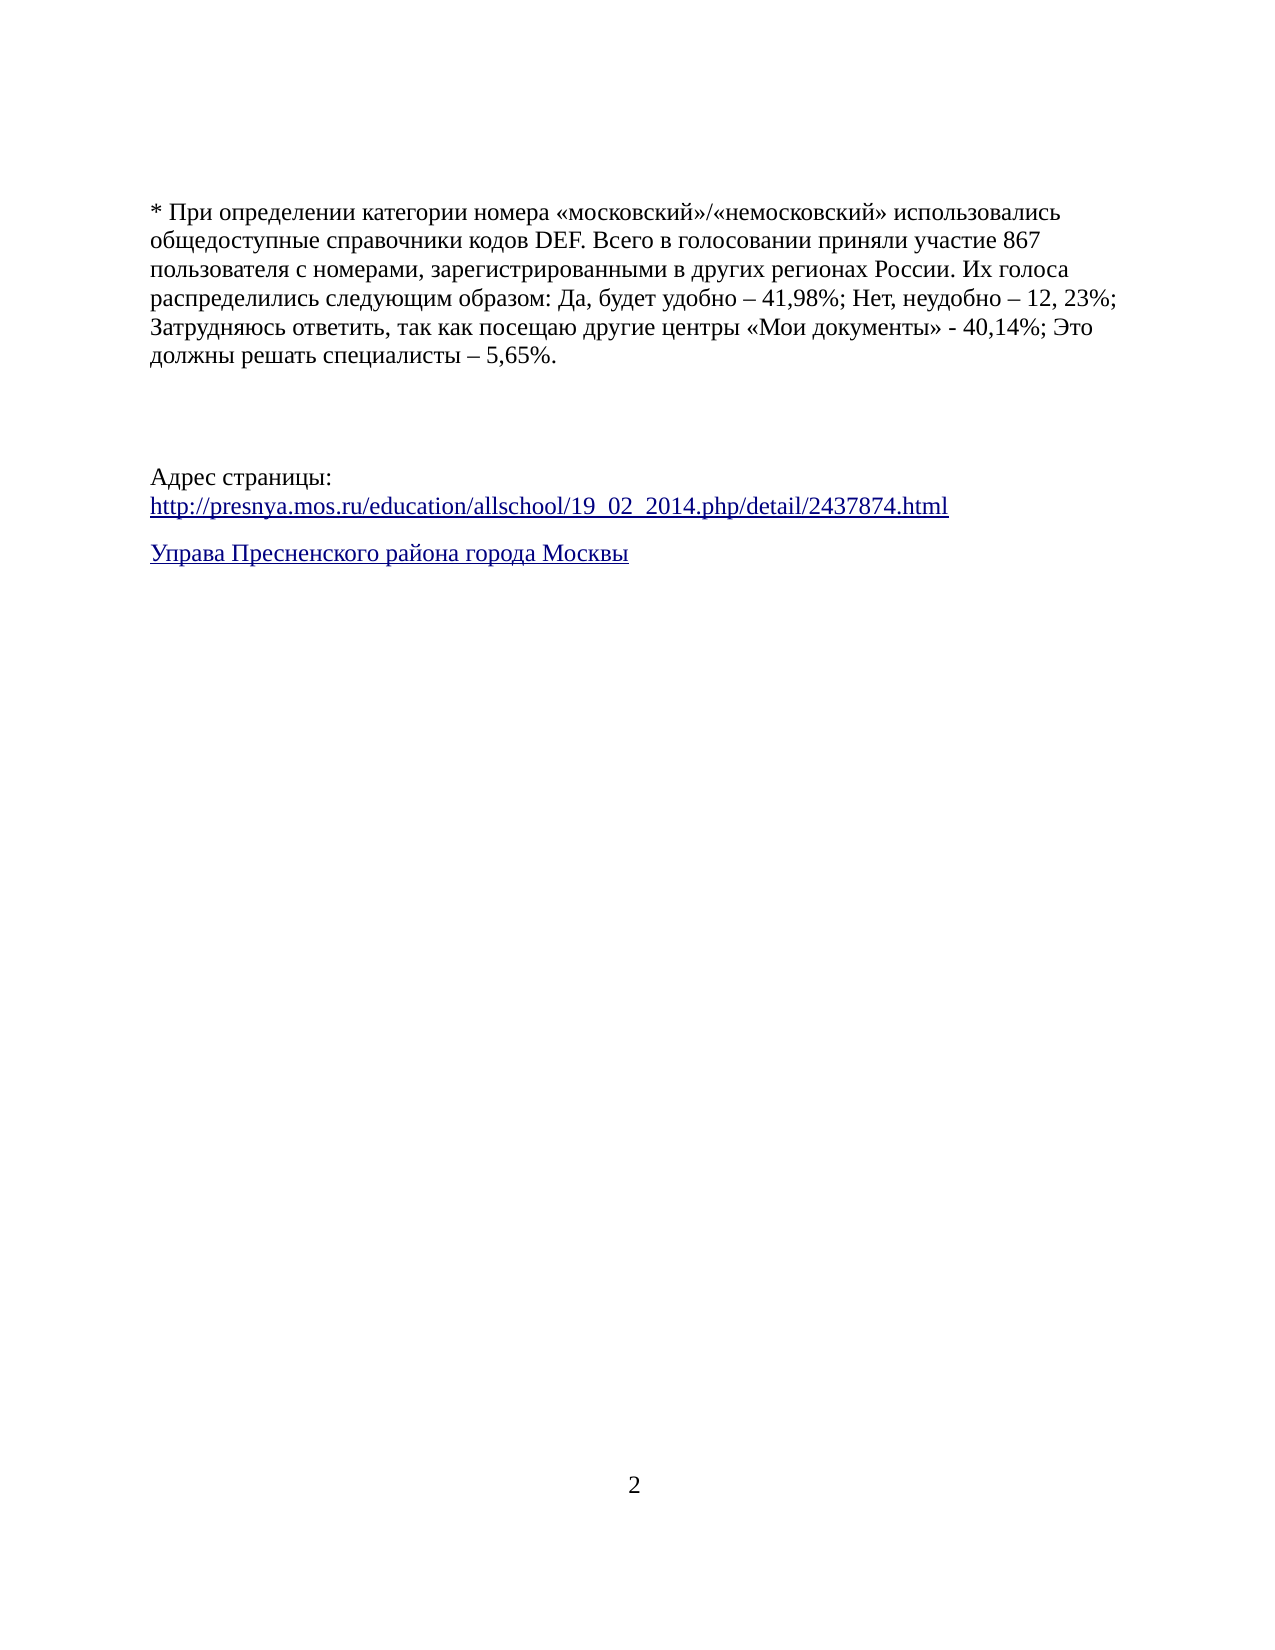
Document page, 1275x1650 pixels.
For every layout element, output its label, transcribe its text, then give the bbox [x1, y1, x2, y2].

text Управа Пресненского района города Москвы [150, 538, 1125, 567]
text Адрес страницы: http://presnya.mos.ru/education/allschool/19_02_2014.php/detail/2437874.html [150, 462, 1125, 520]
text * При определении категории номера «московский»/«немосковский» использовались общедоступные справочники кодов DEF. Всего в голосовании приняли участие 867 пользователя с номерами, зарегистрированными в других регионах России. Их голоса распределились следующим образом: Да, будет удобно – 41,98%; Нет, неудобно – 12, 23%; Затрудняюсь ответить, так как посещаю другие центры «Мои документы» - 40,14%; Это должны решать специалисты – 5,65%. [150, 197, 1125, 369]
